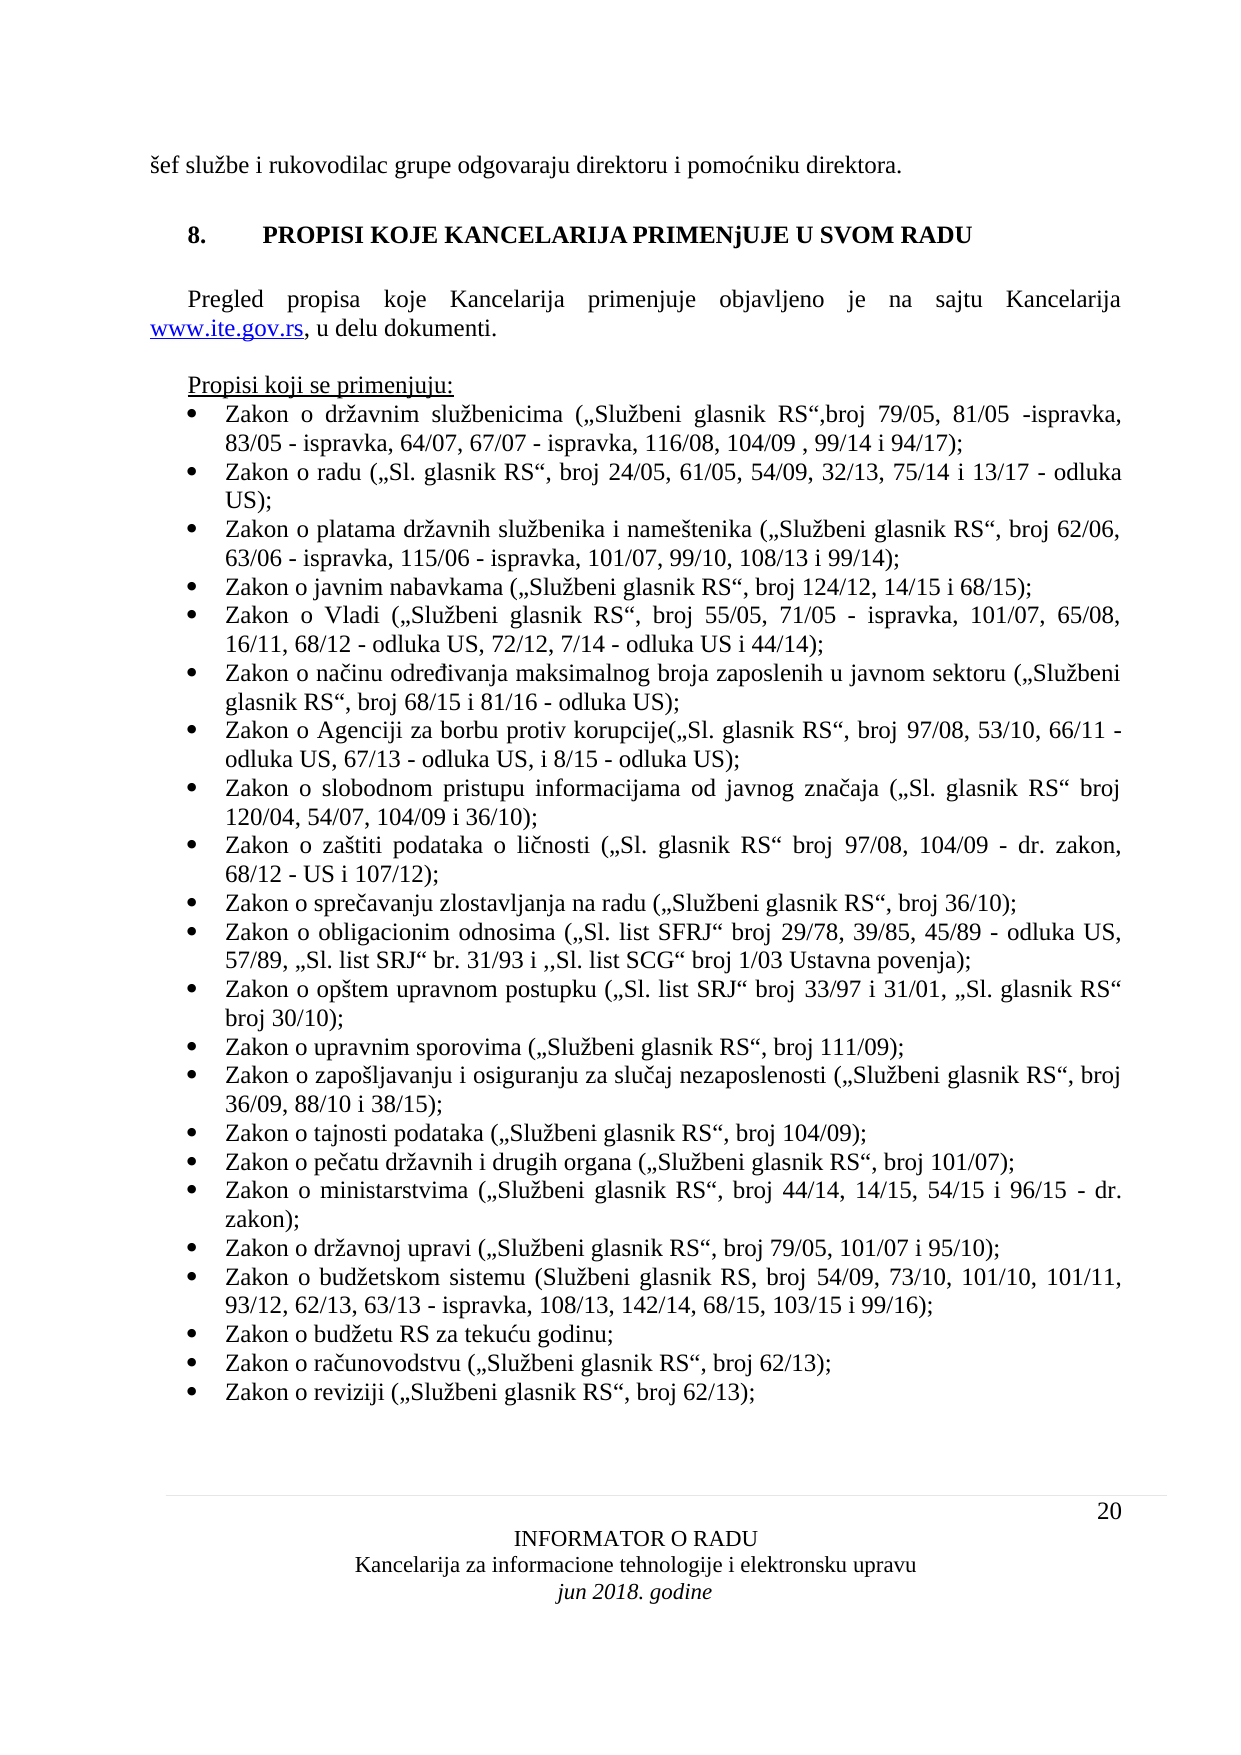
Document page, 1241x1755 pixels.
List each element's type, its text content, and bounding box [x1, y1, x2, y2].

list Zakon o državnim službenicima („Službeni glasnik RS“,broj 79/05, 81/05 -ispravka, 83/05 - ispravka, 64/07, 67/07 - ispravka, 116/08, 104/09 , 99/14 i 94/17); [187, 399, 1122, 457]
list Zakon o ministarstvima („Službeni glasnik RS“, broj 44/14, 14/15, 54/15 i 96/15 - dr. zakon); [187, 1175, 1122, 1233]
list Zakon o opštem upravnom postupku („Sl. list SRJ“ broj 33/97 i 31/01, „Sl. glasnik RS“ broj 30/10); [187, 974, 1122, 1032]
list Zakon o zaštiti podataka o ličnosti („Sl. glasnik RS“ broj 97/08, 104/09 - dr. zakon, 68/12 - US i 107/12); [187, 830, 1122, 888]
list Zakon o javnim nabavkama („Službeni glasnik RS“, broj 124/12, 14/15 i 68/15); [187, 572, 1122, 600]
text šef službe i rukovodilac grupe odgovaraju direktoru i pomoćniku direktora. [150, 150, 1122, 179]
list Zakon o upravnim sporovima („Službeni glasnik RS“, broj 111/09); [187, 1032, 1122, 1060]
text Pregled propisa koje Kancelarija primenjuje objavlјeno je na sajtu Kancelarija www.ite.gov.rs, u delu dokumenti. [150, 284, 1122, 342]
subtitle PROPISI KOJE KANCELARIJA PRIMENјUJE U SVOM RADU [187, 220, 1122, 249]
list Zakon o radu („Sl. glasnik RS“, broj 24/05, 61/05, 54/09, 32/13, 75/14 i 13/17 - odluka US); [187, 457, 1122, 514]
list Zakon o načinu određivanja maksimalnog broja zaposlenih u javnom sektoru („Službeni glasnik RS“, broj 68/15 i 81/16 - odluka US); [187, 658, 1122, 715]
text Propisi koji se primenjuju: [150, 370, 1122, 399]
list Zakon o računovodstvu („Službeni glasnik RS“, broj 62/13); [187, 1348, 1122, 1377]
list Zakon o budžetu RS za tekuću godinu; [187, 1319, 1122, 1348]
list Zakon o platama državnih službenika i nameštenika („Službeni glasnik RS“, broj 62/06, 63/06 - ispravka, 115/06 - ispravka, 101/07, 99/10, 108/13 i 99/14); [187, 514, 1122, 572]
list Zakon o državnoj upravi („Službeni glasnik RS“, broj 79/05, 101/07 i 95/10); [187, 1233, 1122, 1262]
list Zakon o pečatu državnih i drugih organa („Službeni glasnik RS“, broj 101/07); [187, 1147, 1122, 1175]
list Zakon o obligacionim odnosima („Sl. list SFRJ“ broj 29/78, 39/85, 45/89 - odluka US, 57/89, „Sl. list SRJ“ br. 31/93 i ,,Sl. list SCG“ broj 1/03 Ustavna povenja); [187, 917, 1122, 974]
list Zakon o Vladi („Službeni glasnik RS“, broj 55/05, 71/05 - ispravka, 101/07, 65/08, 16/11, 68/12 - odluka US, 72/12, 7/14 - odluka US i 44/14); [187, 600, 1122, 658]
list Zakon o tajnosti podataka („Službeni glasnik RS“, broj 104/09); [187, 1118, 1122, 1147]
list Zakon o Agenciji za borbu protiv korupcije(„Sl. glasnik RS“, broj 97/08, 53/10, 66/11 - odluka US, 67/13 - odluka US, i 8/15 - odluka US); [187, 715, 1122, 773]
list Zakon o slobodnom pristupu informacijama od javnog značaja („Sl. glasnik RS“ broj 120/04, 54/07, 104/09 i 36/10); [187, 773, 1122, 830]
list Zakon o sprečavanju zlostavlјanja na radu („Službeni glasnik RS“, broj 36/10); [187, 888, 1122, 917]
list Zakon o zapošlјavanju i osiguranju za slučaj nezaposlenosti („Službeni glasnik RS“, broj 36/09, 88/10 i 38/15); [187, 1060, 1122, 1118]
list Zakon o reviziji („Službeni glasnik RS“, broj 62/13); [187, 1377, 1122, 1405]
list Zakon o budžetskom sistemu (Službeni glasnik RS, broj 54/09, 73/10, 101/10, 101/11, 93/12, 62/13, 63/13 - ispravka, 108/13, 142/14, 68/15, 103/15 i 99/16); [187, 1262, 1122, 1319]
